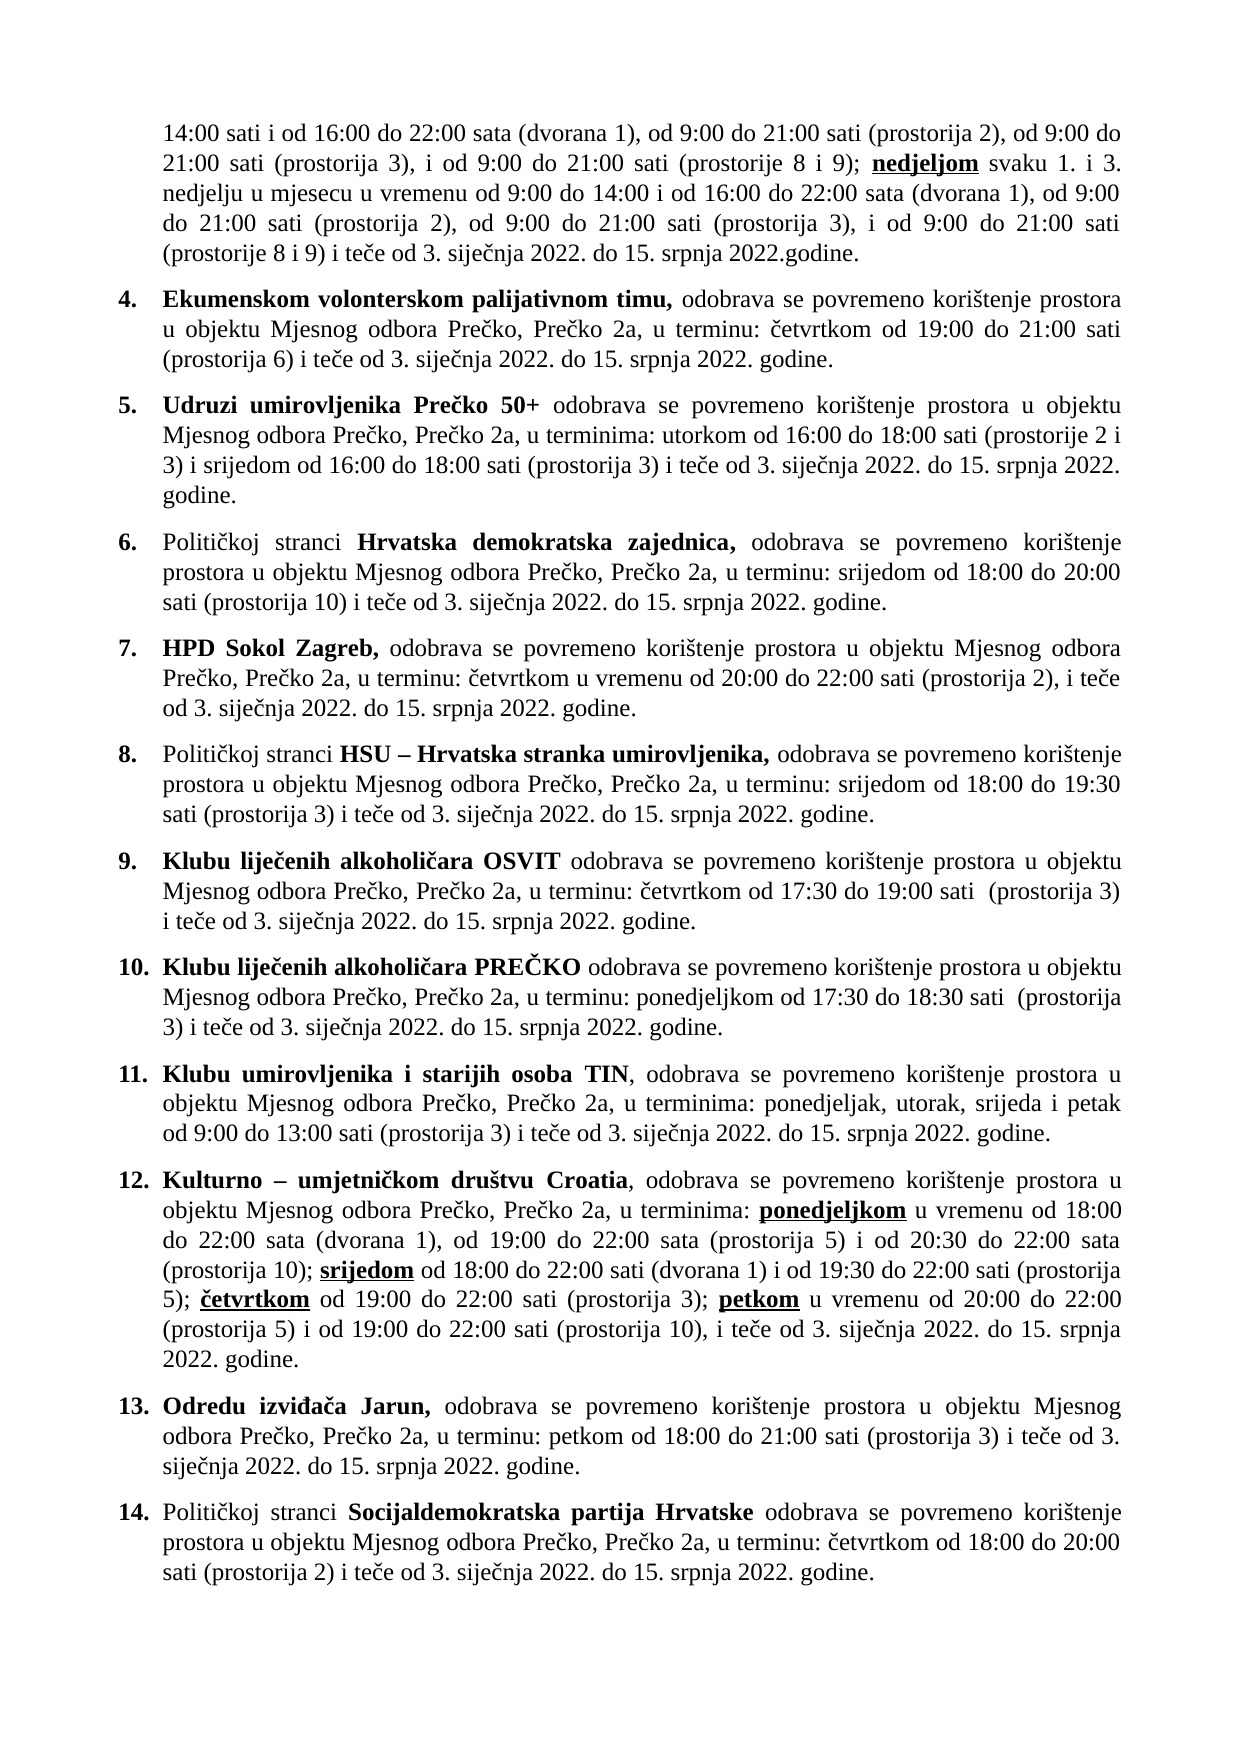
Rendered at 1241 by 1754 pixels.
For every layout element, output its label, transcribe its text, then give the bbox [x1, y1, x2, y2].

list Ekumenskom volonterskom palijativnom timu, odobrava se povremeno korištenje prostora u objektu Mjesnog odbora Prečko, Prečko 2a, u terminu: četvrtkom od 19:00 do 21:00 sati (prostorija 6) i teče od 3. siječnja 2022. do 15. srpnja 2022. godine. [118, 284, 1122, 373]
list Klubu liječenih alkoholičara PREČKO odobrava se povremeno korištenje prostora u objektu Mjesnog odbora Prečko, Prečko 2a, u terminu: ponedjeljkom od 17:30 do 18:30 sati (prostorija 3) i teče od 3. siječnja 2022. do 15. srpnja 2022. godine. [118, 952, 1122, 1041]
list Političkoj stranci Hrvatska demokratska zajednica, odobrava se povremeno korištenje prostora u objektu Mjesnog odbora Prečko, Prečko 2a, u terminu: srijedom od 18:00 do 20:00 sati (prostorija 10) i teče od 3. siječnja 2022. do 15. srpnja 2022. godine. [118, 527, 1122, 615]
list Političkoj stranci Socijaldemokratska partija Hrvatske odobrava se povremeno korištenje prostora u objektu Mjesnog odbora Prečko, Prečko 2a, u terminu: četvrtkom od 18:00 do 20:00 sati (prostorija 2) i teče od 3. siječnja 2022. do 15. srpnja 2022. godine. [118, 1497, 1122, 1586]
list Klubu umirovljenika i starijih osoba TIN, odobrava se povremeno korištenje prostora u objektu Mjesnog odbora Prečko, Prečko 2a, u terminima: ponedjeljak, utorak, srijeda i petak od 9:00 do 13:00 sati (prostorija 3) i teče od 3. siječnja 2022. do 15. srpnja 2022. godine. [118, 1059, 1122, 1147]
list Političkoj stranci HSU – Hrvatska stranka umirovljenika, odobrava se povremeno korištenje prostora u objektu Mjesnog odbora Prečko, Prečko 2a, u terminu: srijedom od 18:00 do 19:30 sati (prostorija 3) i teče od 3. siječnja 2022. do 15. srpnja 2022. godine. [118, 739, 1122, 828]
list 14:00 sati i od 16:00 do 22:00 sata (dvorana 1), od 9:00 do 21:00 sati (prostorija 2), od 9:00 do 21:00 sati (prostorija 3), i od 9:00 do 21:00 sati (prostorije 8 i 9); nedjeljom svaku 1. i 3. nedjelju u mjesecu u vremenu od 9:00 do 14:00 i od 16:00 do 22:00 sata (dvorana 1), od 9:00 do 21:00 sati (prostorija 2), od 9:00 do 21:00 sati (prostorija 3), i od 9:00 do 21:00 sati (prostorije 8 i 9) i teče od 3. siječnja 2022. do 15. srpnja 2022.godine. [118, 118, 1122, 266]
list HPD Sokol Zagreb, odobrava se povremeno korištenje prostora u objektu Mjesnog odbora Prečko, Prečko 2a, u terminu: četvrtkom u vremenu od 20:00 do 22:00 sati (prostorija 2), i teče od 3. siječnja 2022. do 15. srpnja 2022. godine. [118, 633, 1122, 722]
list Odredu izviđača Jarun, odobrava se povremeno korištenje prostora u objektu Mjesnog odbora Prečko, Prečko 2a, u terminu: petkom od 18:00 do 21:00 sati (prostorija 3) i teče od 3. siječnja 2022. do 15. srpnja 2022. godine. [118, 1391, 1122, 1479]
list Udruzi umirovljenika Prečko 50+ odobrava se povremeno korištenje prostora u objektu Mjesnog odbora Prečko, Prečko 2a, u terminima: utorkom od 16:00 do 18:00 sati (prostorije 2 i 3) i srijedom od 16:00 do 18:00 sati (prostorija 3) i teče od 3. siječnja 2022. do 15. srpnja 2022. godine. [118, 391, 1122, 509]
list Klubu liječenih alkoholičara OSVIT odobrava se povremeno korištenje prostora u objektu Mjesnog odbora Prečko, Prečko 2a, u terminu: četvrtkom od 17:30 do 19:00 sati (prostorija 3) i teče od 3. siječnja 2022. do 15. srpnja 2022. godine. [118, 846, 1122, 934]
list Kulturno – umjetničkom društvu Croatia, odobrava se povremeno korištenje prostora u objektu Mjesnog odbora Prečko, Prečko 2a, u terminima: ponedjeljkom u vremenu od 18:00 do 22:00 sata (dvorana 1), od 19:00 do 22:00 sata (prostorija 5) i od 20:30 do 22:00 sata (prostorija 10); srijedom od 18:00 do 22:00 sati (dvorana 1) i od 19:30 do 22:00 sati (prostorija 5); četvrtkom od 19:00 do 22:00 sati (prostorija 3); petkom u vremenu od 20:00 do 22:00 (prostorija 5) i od 19:00 do 22:00 sati (prostorija 10), i teče od 3. siječnja 2022. do 15. srpnja 2022. godine. [118, 1165, 1122, 1373]
